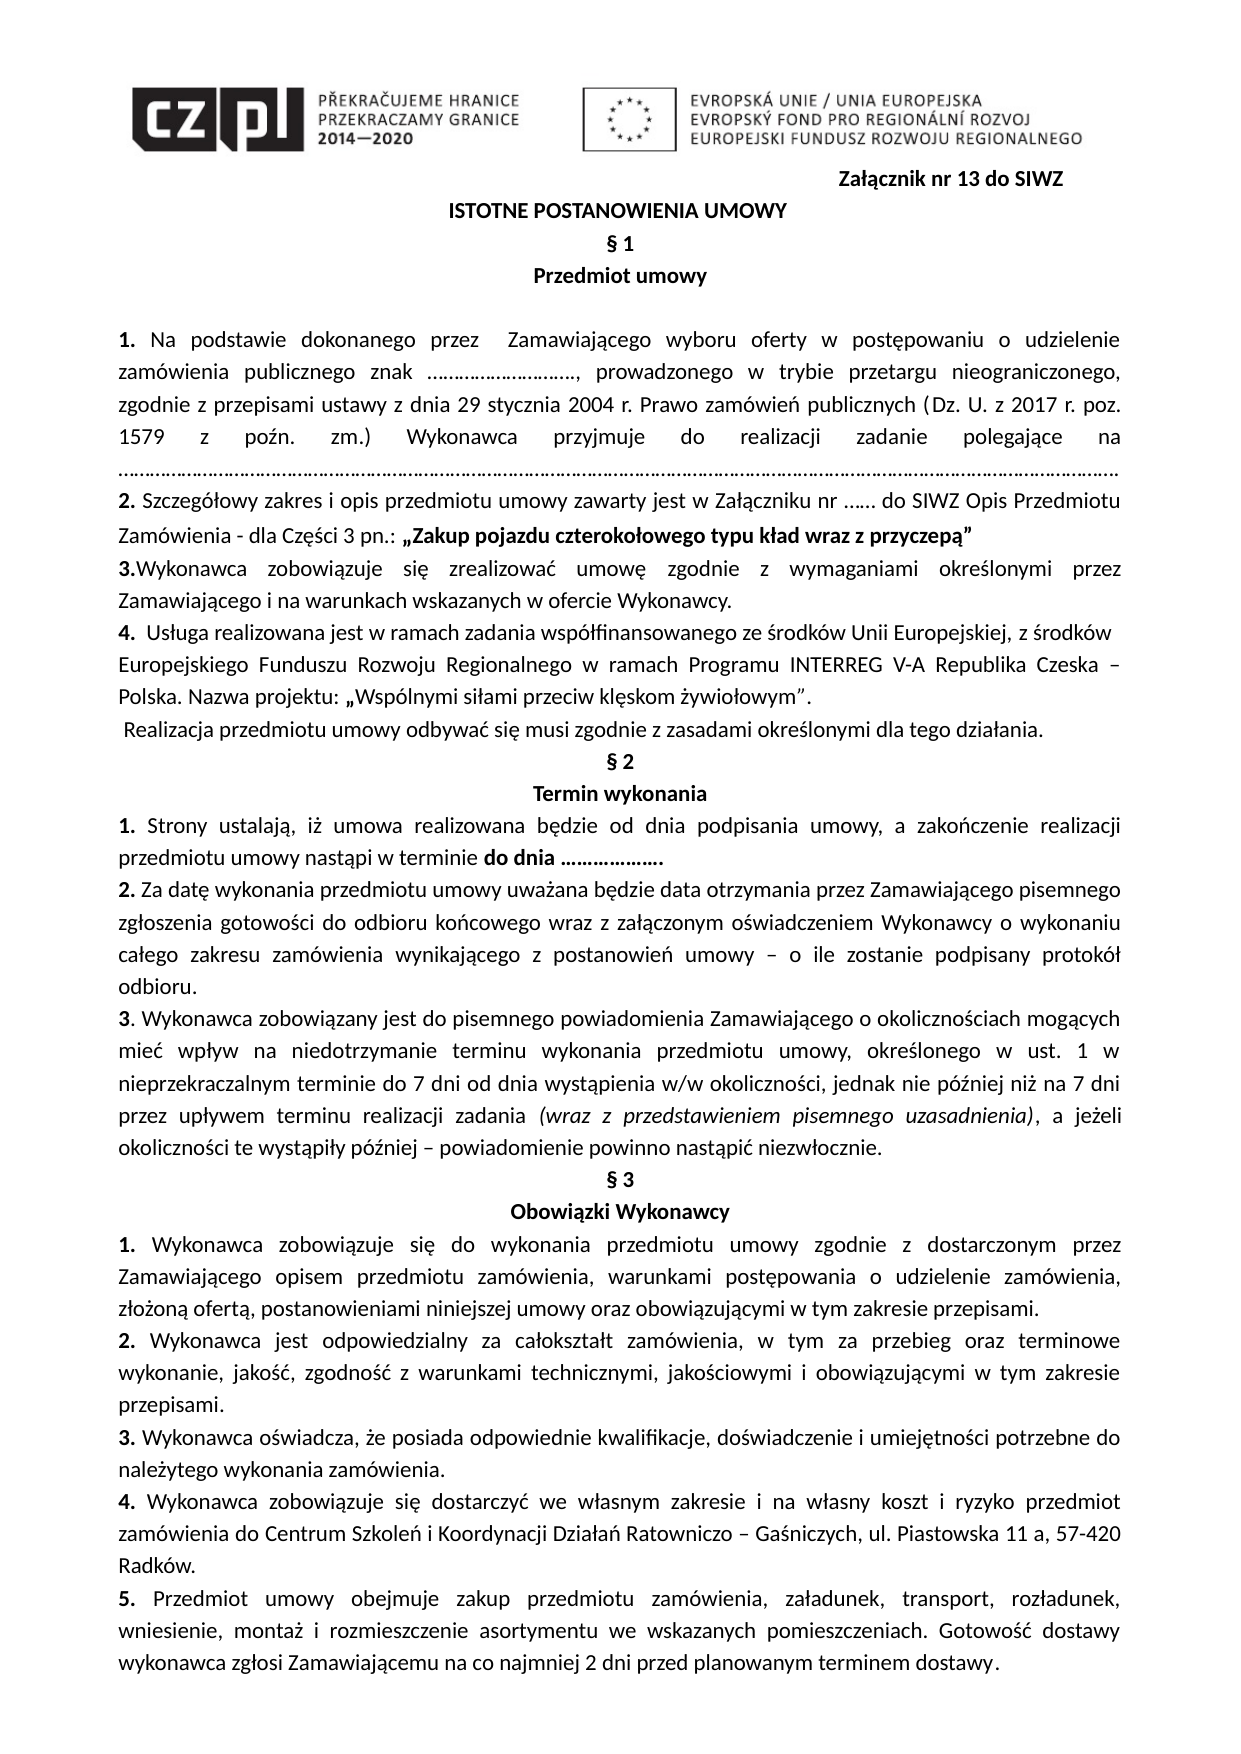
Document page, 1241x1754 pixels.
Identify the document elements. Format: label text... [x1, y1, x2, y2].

text 3.Wykonawca zobowiązuje się zrealizować umowę zgodnie z wymaganiami określonymi przez Zamawiającego i na warunkach wskazanych w ofercie Wykonawcy. [118, 554, 1122, 614]
text 4. Usługa realizowana jest w ramach zadania współfinansowanego ze środków Unii Europejskiej, z środków [118, 618, 1122, 646]
list Termin wykonania [118, 779, 1122, 807]
list Obowiązki Wykonawcy [118, 1197, 1122, 1226]
list Przedmiot umowy [118, 261, 1122, 289]
text Europejskiego Funduszu Rozwoju Regionalnego w ramach Programu INTERREG V-A Republika Czeska – Polska. Nazwa projektu: „Wspólnymi siłami przeciw klęskom żywiołowym”. [118, 650, 1122, 711]
text 2. Szczegółowy zakres i opis przedmiotu umowy zawarty jest w Załączniku nr …… do SIWZ Opis Przedmiotu Zamówienia - dla Części 3 pn.: „Zakup pojazdu czterokołowego typu kład wraz z przyczepą” [118, 486, 1122, 549]
list 2. Za datę wykonania przedmiotu umowy uważana będzie data otrzymania przez Zamawiającego pisemnego zgłoszenia gotowości do odbioru końcowego wraz z załączonym oświadczeniem Wykonawcy o wykonaniu całego zakresu zamówienia wynikającego z postanowień umowy – o ile zostanie podpisany protokół odbioru. [118, 876, 1122, 1000]
list 4. Wykonawca zobowiązuje się dostarczyć we własnym zakresie i na własny koszt i ryzyko przedmiot zamówienia do Centrum Szkoleń i Koordynacji Działań Ratowniczo – Gaśniczych, ul. Piastowska 11 a, 57-420 Radków. [118, 1487, 1122, 1579]
list 2. Wykonawca jest odpowiedzialny za całokształt zamówienia, w tym za przebieg oraz terminowe wykonanie, jakość, zgodność z warunkami technicznymi, jakościowymi i obowiązującymi w tym zakresie przepisami. [118, 1326, 1122, 1419]
list § 3 [118, 1165, 1122, 1193]
text 3. Wykonawca oświadcza, że posiada odpowiednie kwalifikacje, doświadczenie i umiejętności potrzebne do należytego wykonania zamówienia. [118, 1423, 1122, 1483]
text Załącznik nr 13 do SIWZ [118, 164, 1122, 192]
list § 2 [118, 747, 1122, 775]
list 3. Wykonawca zobowiązany jest do pisemnego powiadomienia Zamawiającego o okolicznościach mogących mieć wpływ na niedotrzymanie terminu wykonania przedmiotu umowy, określonego w ust. 1 w nieprzekraczalnym terminie do 7 dni od dnia wystąpienia w/w okoliczności, jednak nie później niż na 7 dni przez upływem terminu realizacji zadania (wraz z przedstawieniem pisemnego uzasadnienia), a jeżeli okoliczności te wystąpiły później – powiadomienie powinno nastąpić niezwłocznie. [118, 1004, 1122, 1161]
list § 1 [118, 229, 1122, 257]
text Realizacja przedmiotu umowy odbywać się musi zgodnie z zasadami określonymi dla tego działania. [118, 715, 1122, 743]
text ISTOTNE POSTANOWIENIA UMOWY [118, 197, 1122, 224]
list 5. Przedmiot umowy obejmuje zakup przedmiotu zamówienia, załadunek, transport, rozładunek, wniesienie, montaż i rozmieszczenie asortymentu we wskazanych pomieszczeniach. Gotowość dostawy wykonawca zgłosi Zamawiającemu na co najmniej 2 dni przed planowanym terminem dostawy. [118, 1584, 1122, 1676]
text 1. Na podstawie dokonanego przez Zamawiającego wyboru oferty w postępowaniu o udzielenie zamówienia publicznego znak ………………………., prowadzonego w trybie przetargu nieograniczonego, zgodnie z przepisami ustawy z dnia 29 stycznia 2004 r. Prawo zamówień publicznych (Dz. U. z 2017 r. poz. 1579 z poźn. zm.) Wykonawca przyjmuje do realizacji zadanie polegające na ………………………………………………………………………………………………………………………………………………………………………. [118, 325, 1122, 482]
text 1. Wykonawca zobowiązuje się do wykonania przedmiotu umowy zgodnie z dostarczonym przez Zamawiającego opisem przedmiotu zamówienia, warunkami postępowania o udzielenie zamówienia, złożoną ofertą, postanowieniami niniejszej umowy oraz obowiązującymi w tym zakresie przepisami. [118, 1230, 1122, 1322]
list 1. Strony ustalają, iż umowa realizowana będzie od dnia podpisania umowy, a zakończenie realizacji przedmiotu umowy nastąpi w terminie do dnia ………………. [118, 811, 1122, 871]
